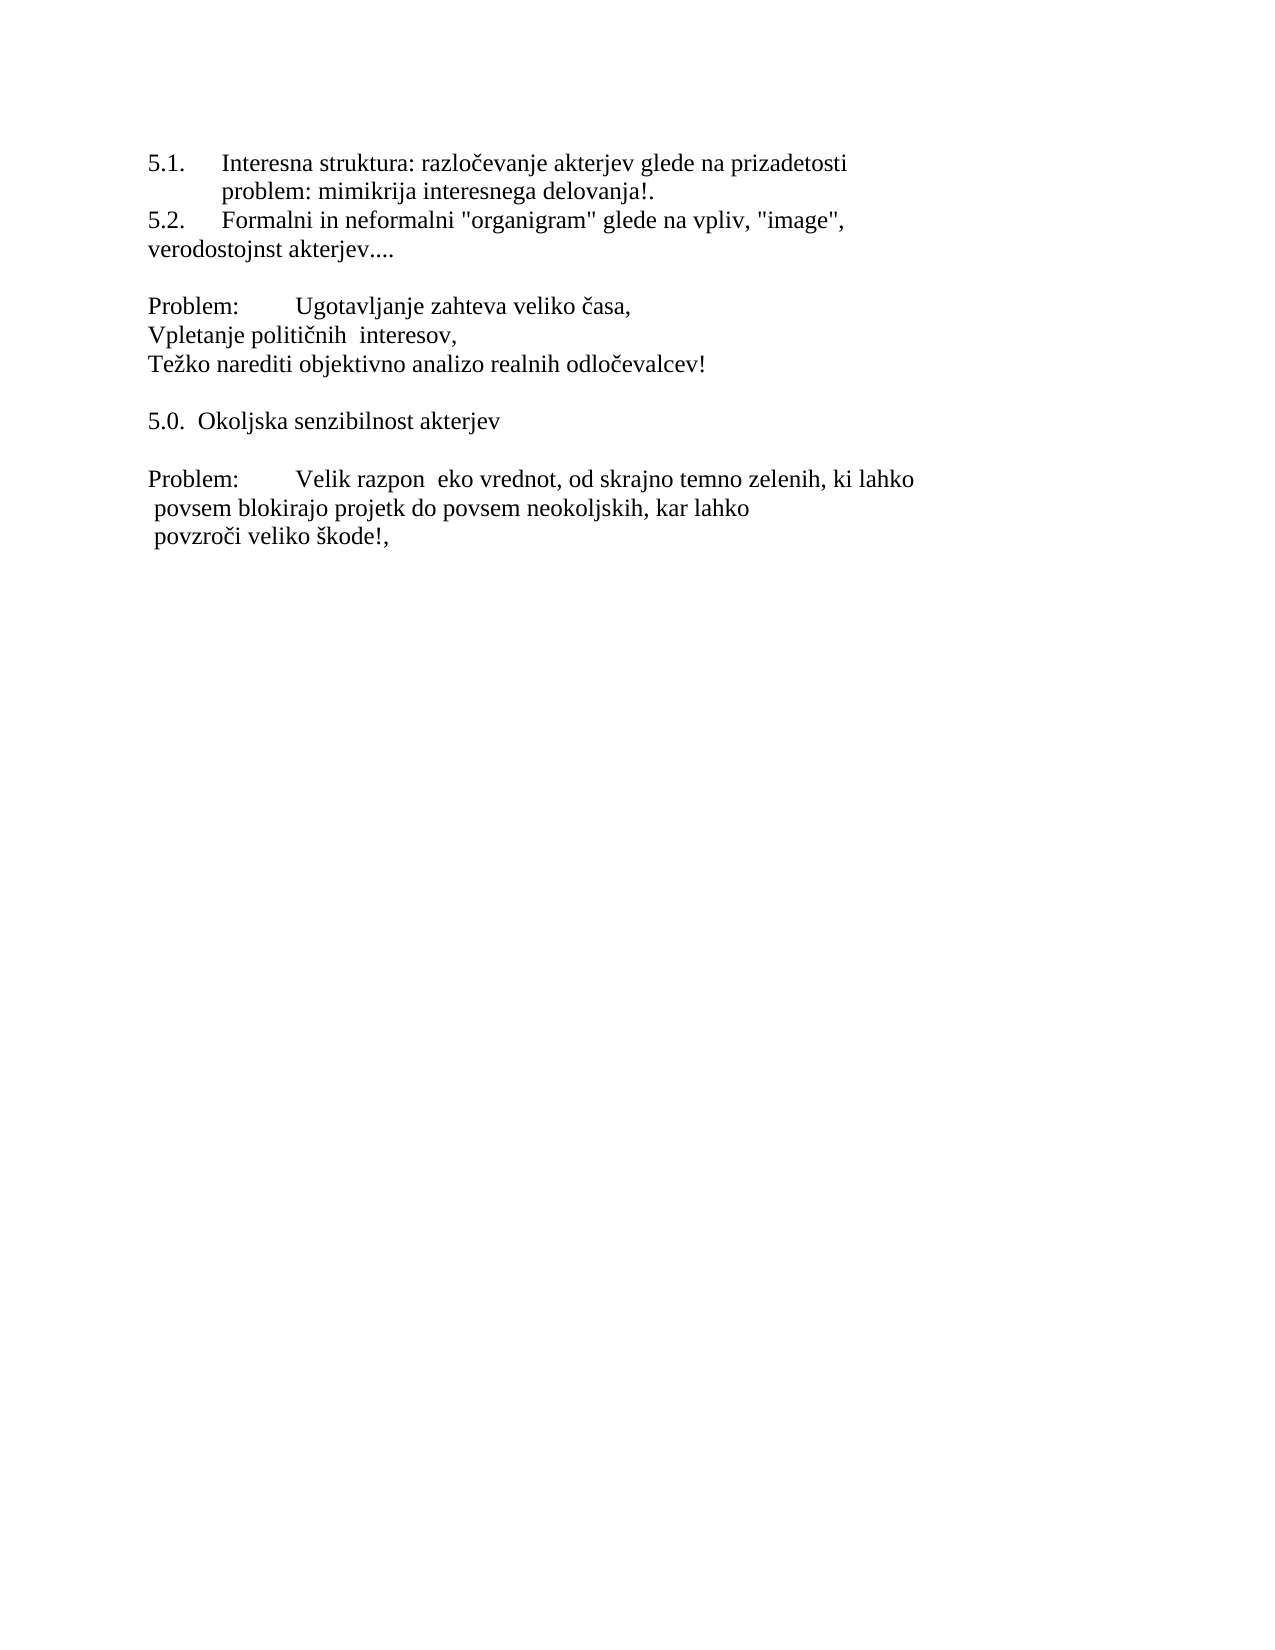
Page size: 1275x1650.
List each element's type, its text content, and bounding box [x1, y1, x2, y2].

text 5.2. Formalni in neformalni "organigram" glede na vpliv, "image", [148, 205, 1127, 234]
text 5.0. Okoljska senzibilnost akterjev [148, 406, 1127, 435]
text Težko narediti objektivno analizo realnih odločevalcev! [148, 349, 1127, 378]
text problem: mimikrija interesnega delovanja!. [148, 176, 1127, 205]
text Problem: Velik razpon eko vrednot, od skrajno temno zelenih, ki lahko [148, 464, 1127, 493]
text Problem: Ugotavljanje zahteva veliko časa, [148, 291, 1127, 320]
text povsem blokirajo projetk do povsem neokoljskih, kar lahko [148, 493, 1127, 521]
text 5.1. Interesna struktura: razločevanje akterjev glede na prizadetosti [148, 148, 1127, 176]
text povzroči veliko škode!, [148, 521, 1127, 550]
text Vpletanje političnih interesov, [148, 320, 1127, 349]
text verodostojnst akterjev.... [148, 234, 1127, 263]
